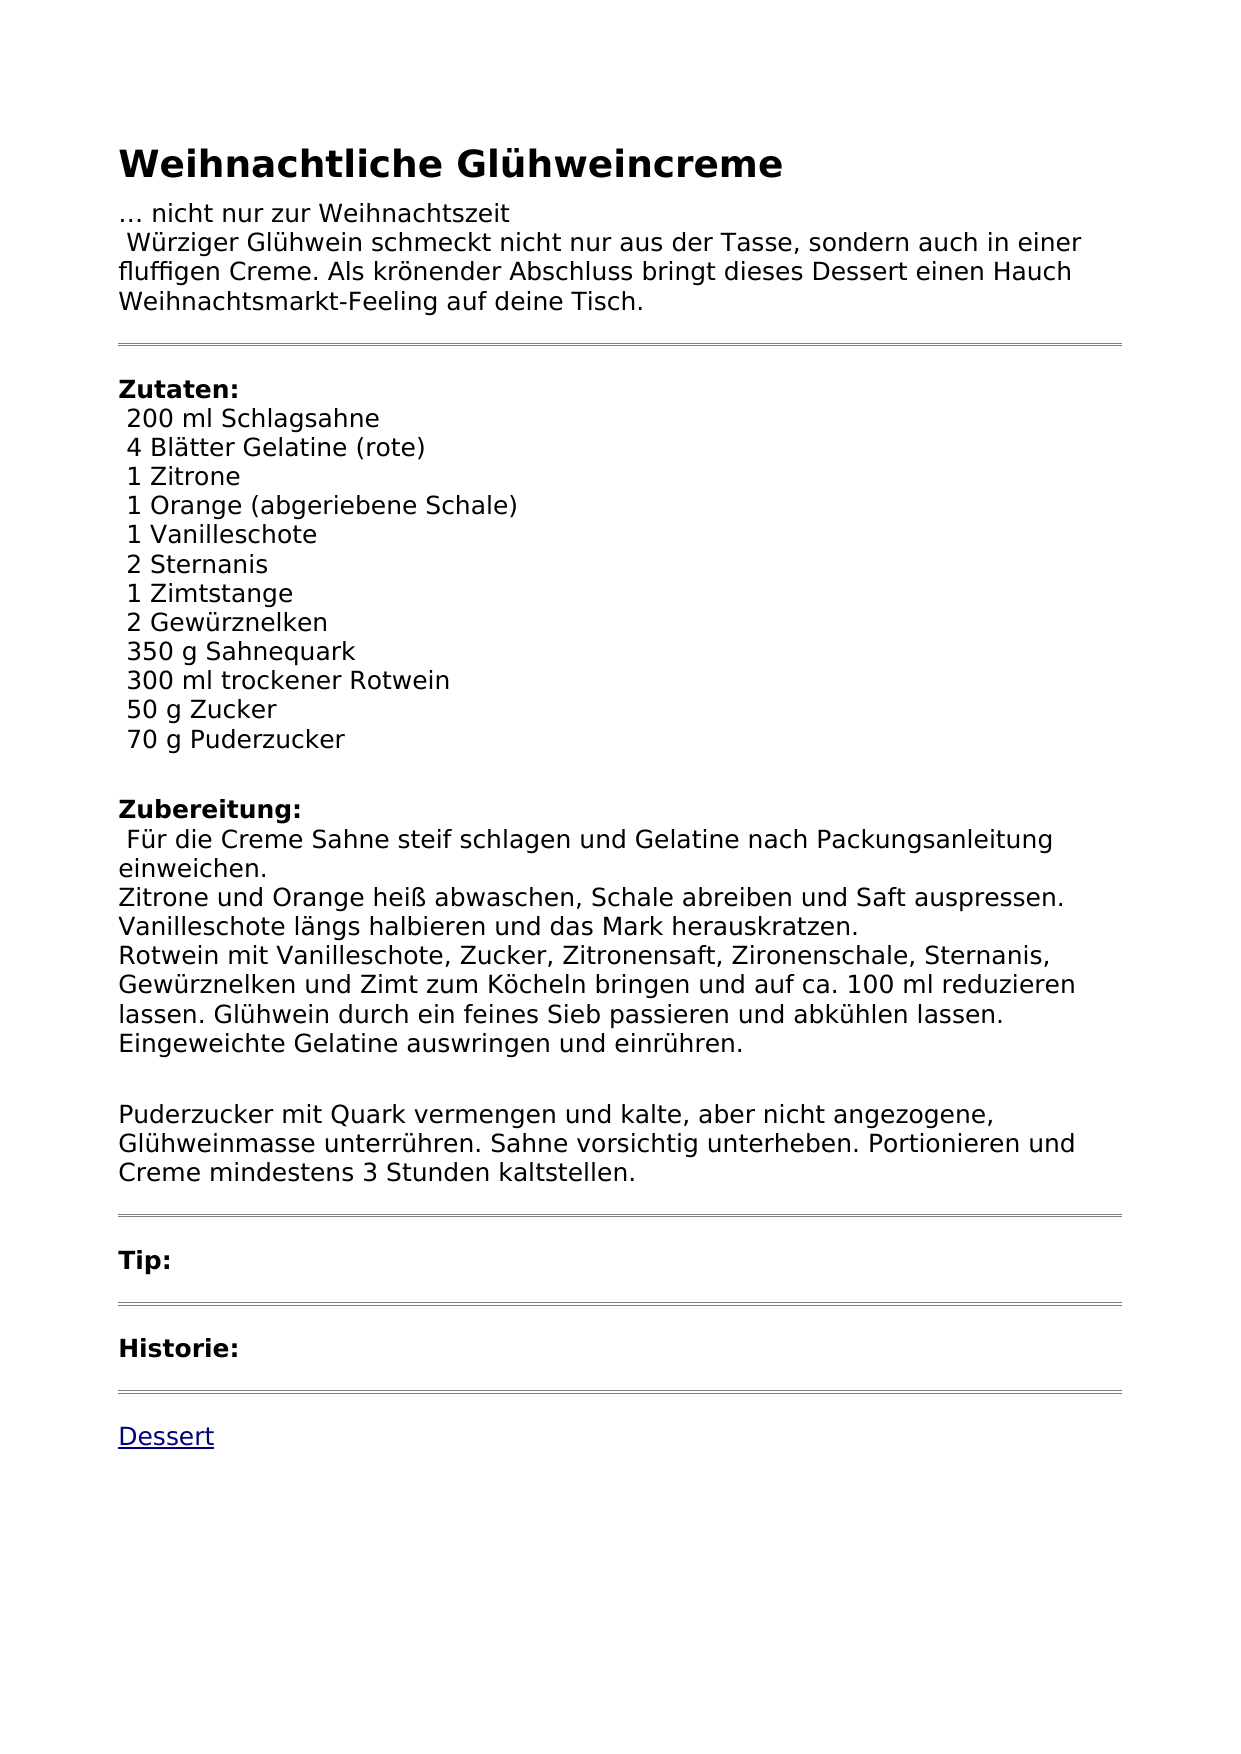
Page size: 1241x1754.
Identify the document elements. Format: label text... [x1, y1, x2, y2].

text Tip: [118, 1246, 1122, 1275]
text Historie: [118, 1334, 1122, 1363]
text Zutaten: 200 ml Schlagsahne 4 Blätter Gelatine (rote) 1 Zitrone 1 Orange (abgeriebene Schale) 1 Vanilleschote 2 Sternanis 1 Zimtstange 2 Gewürznelken 350 g Sahnequark 300 ml trockener Rotwein 50 g Zucker 70 g Puderzucker [118, 375, 1122, 783]
text Puderzucker mit Quark vermengen und kalte, aber nicht angezogene, Glühweinmasse unterrühren. Sahne vorsichtig unterheben. Portionieren und Creme mindestens 3 Stunden kaltstellen. [118, 1100, 1122, 1187]
subtitle Weihnachtliche Glühweincreme [118, 143, 1122, 187]
text Dessert [118, 1422, 1122, 1451]
text … nicht nur zur Weihnachtszeit Würziger Glühwein schmeckt nicht nur aus der Tasse, sondern auch in einer fluffigen Creme. Als krönender Abschluss bringt dieses Dessert einen Hauch Weihnachtsmarkt-Feeling auf deine Tisch. [118, 199, 1122, 316]
text Zubereitung: Für die Creme Sahne steif schlagen und Gelatine nach Packungsanleitung einweichen. Zitrone und Orange heiß abwaschen, Schale abreiben und Saft auspressen. Vanilleschote längs halbieren und das Mark herauskratzen. Rotwein mit Vanilleschote, Zucker, Zitronensaft, Zironenschale, Sternanis, Gewürznelken und Zimt zum Köcheln bringen und auf ca. 100 ml reduzieren lassen. Glühwein durch ein feines Sieb passieren und abkühlen lassen. Eingeweichte Gelatine auswringen und einrühren. [118, 796, 1122, 1087]
